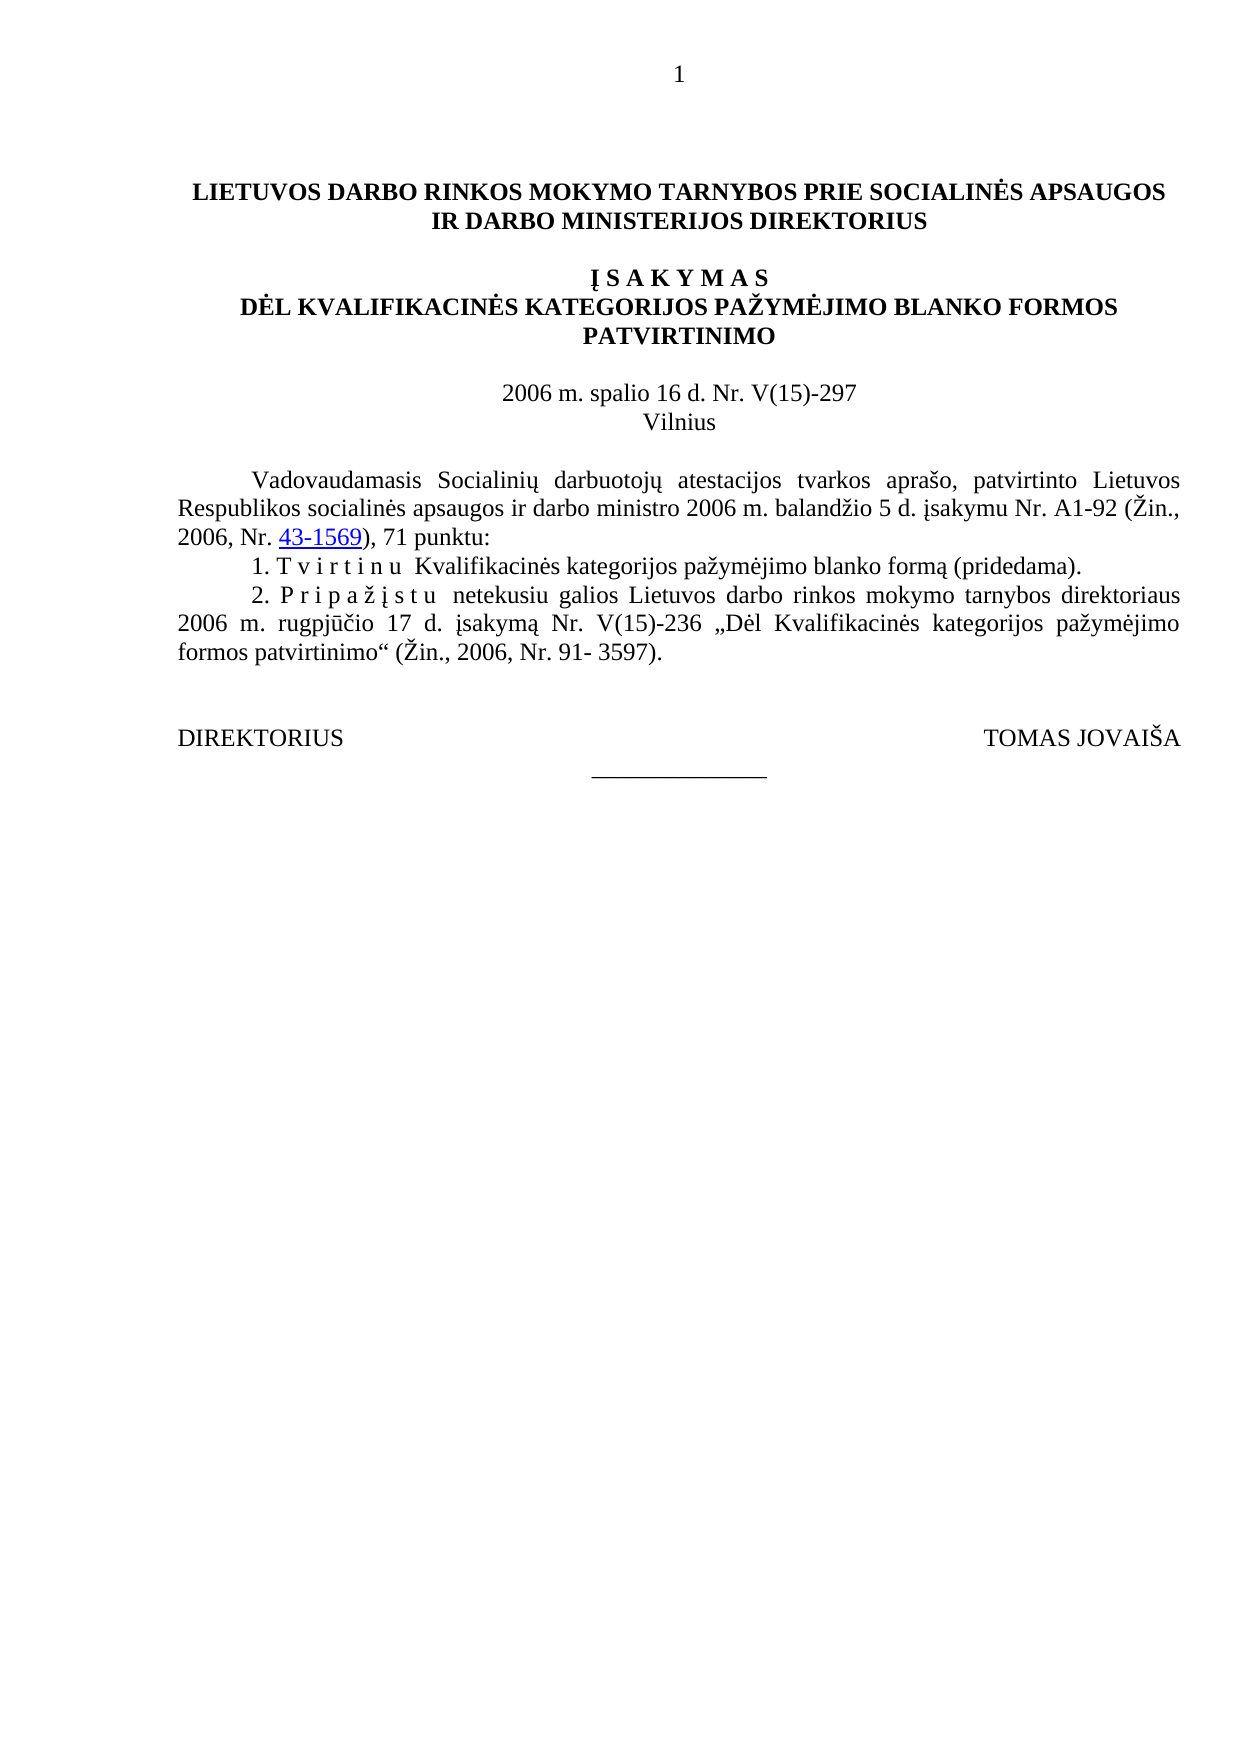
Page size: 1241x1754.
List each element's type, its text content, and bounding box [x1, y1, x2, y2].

text 1. Tvirtinu Kvalifikacinės kategorijos pažymėjimo blanko formą (pridedama). [177, 551, 1181, 580]
text LIETUVOS DARBO RINKOS MOKYMO TARNYBOS PRIE SOCIALINĖS APSAUGOS IR DARBO MINISTERIJOS DIREKTORIUS [177, 177, 1181, 235]
text ______________ [177, 752, 1181, 781]
text Vadovaudamasis Socialinių darbuotojų atestacijos tvarkos aprašo, patvirtinto Lietuvos Respublikos socialinės apsaugos ir darbo ministro 2006 m. balandžio 5 d. įsakymu Nr. A1-92 (Žin., 2006, Nr. 43-1569), 71 punktu: [177, 465, 1181, 551]
text Į S A K Y M A S [177, 263, 1181, 292]
text 2006 m. spalio 16 d. Nr. V(15)-297 [177, 378, 1181, 407]
text Vilnius [177, 407, 1181, 436]
text DĖL KVALIFIKACINĖS KATEGORIJOS PAŽYMĖJIMO BLANKO FORMOS PATVIRTINIMO [177, 292, 1181, 350]
text 2. Pripažįstu netekusiu galios Lietuvos darbo rinkos mokymo tarnybos direktoriaus 2006 m. rugpjūčio 17 d. įsakymą Nr. V(15)-236 „Dėl Kvalifikacinės kategorijos pažymėjimo formos patvirtinimo“ (Žin., 2006, Nr. 91- 3597). [177, 580, 1181, 666]
text DIREKTORIUS TOMAS JOVAIŠA [177, 723, 1181, 752]
